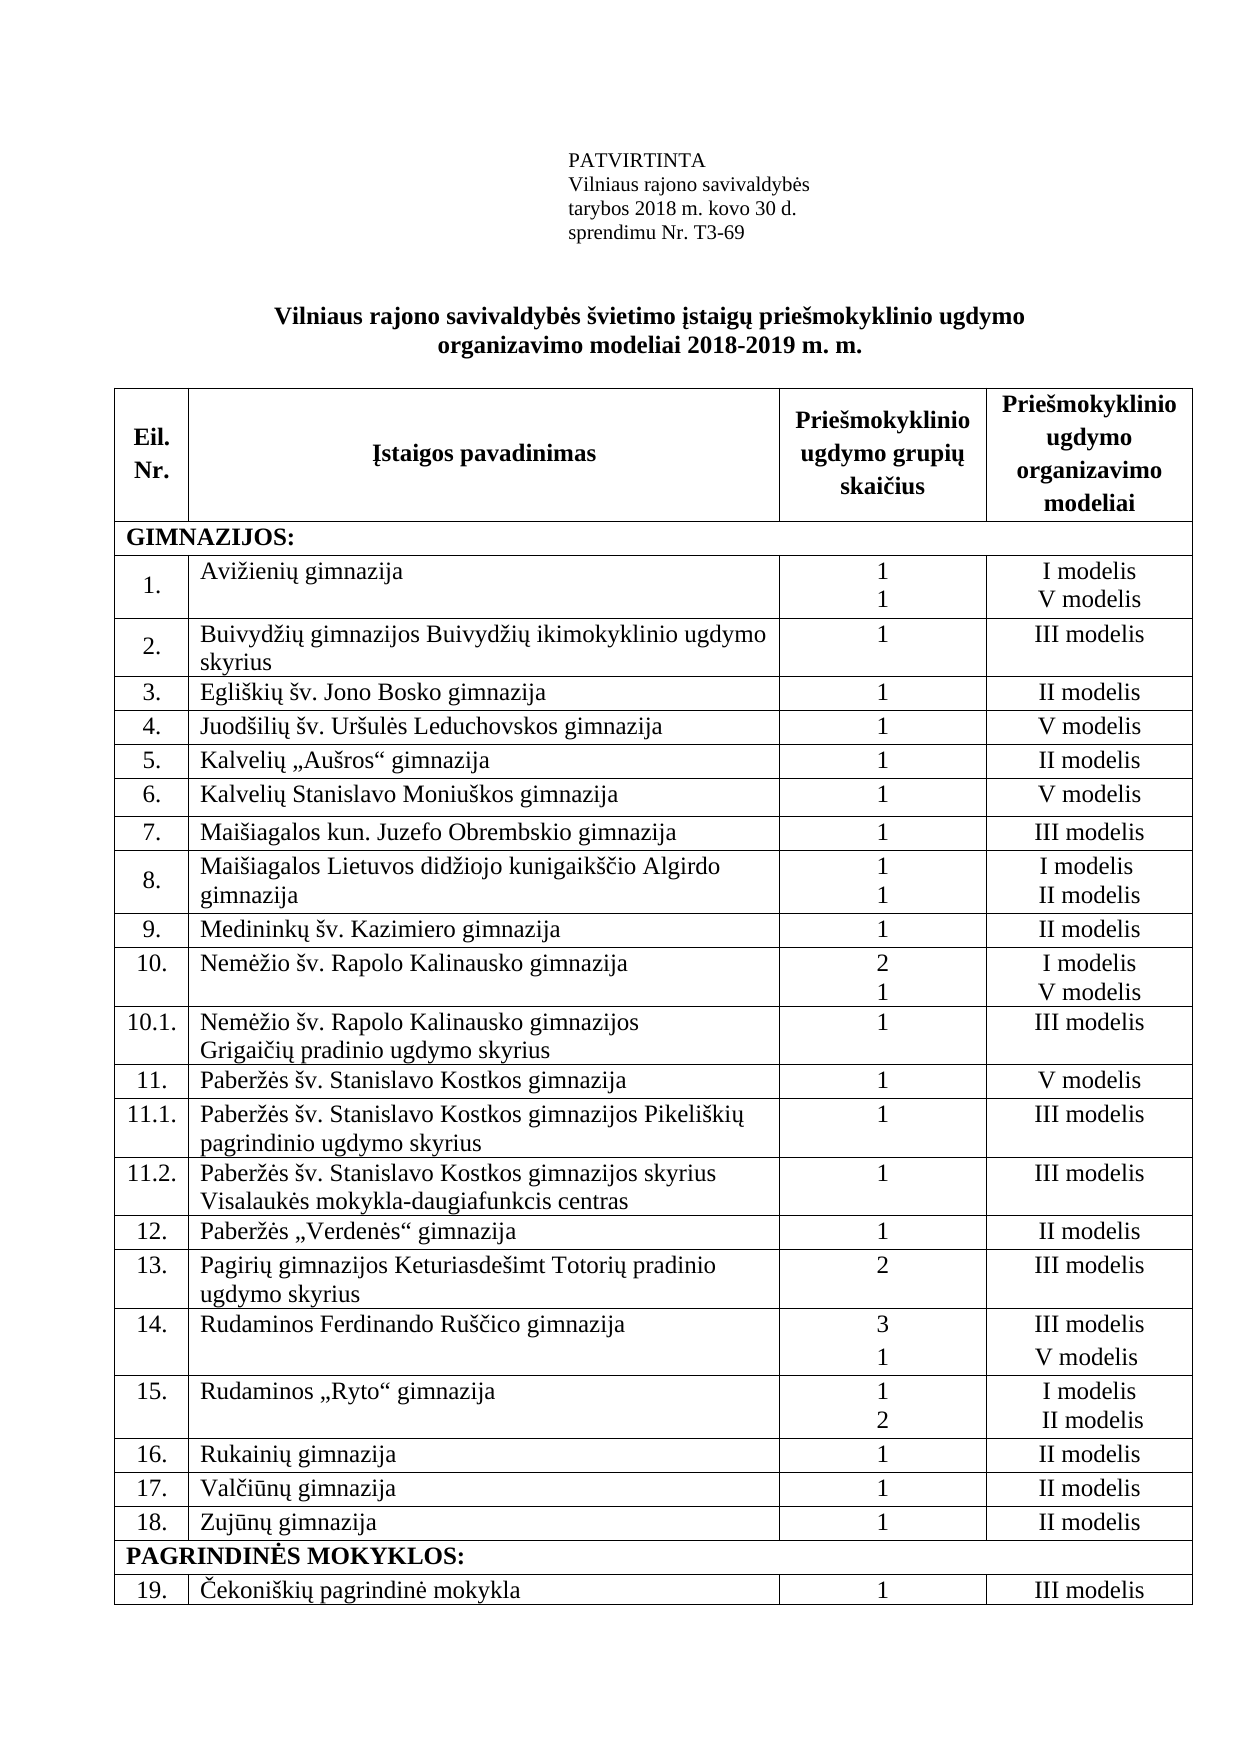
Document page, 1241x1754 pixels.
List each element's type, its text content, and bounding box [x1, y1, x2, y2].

table_cell III modelis [987, 1099, 1192, 1157]
table_cell II modelis [987, 914, 1192, 947]
table_cell 1 [780, 1216, 986, 1249]
table_cell 5. [115, 745, 188, 778]
table_header Eil. Nr. [115, 389, 188, 521]
table_cell 1 [780, 1439, 986, 1472]
table_cell V modelis [987, 711, 1192, 744]
table_cell 18. [115, 1507, 188, 1540]
table_cell 2. [115, 619, 188, 676]
table_cell III modelis [987, 1158, 1192, 1215]
table_cell 1 [780, 677, 986, 710]
text organizavimo modeliai 2018-2019 m. m. [118, 330, 1181, 359]
table_cell 15. [115, 1376, 188, 1438]
table_cell 7. [115, 817, 188, 850]
text Vilniaus rajono savivaldybės švietimo įstaigų priešmokyklinio ugdymo [118, 301, 1181, 330]
table_cell 1 [780, 1099, 986, 1157]
table_cell 3. [115, 677, 188, 710]
table_cell 1 [780, 779, 986, 816]
table_cell 1 [780, 1158, 986, 1215]
table_cell 17. [115, 1473, 188, 1506]
table_cell 1 [780, 1065, 986, 1098]
table_cell V modelis [987, 779, 1192, 816]
table_cell II modelis [987, 677, 1192, 710]
table_cell 1 2 [780, 1376, 986, 1438]
table_cell 12. [115, 1216, 188, 1249]
table_cell III modelis [987, 817, 1192, 850]
table_cell Juodšilių šv. Uršulės Leduchovskos gimnazija [189, 711, 779, 744]
table_header Priešmokyklinio ugdymo grupių skaičius [780, 389, 986, 521]
table_cell Paberžės šv. Stanislavo Kostkos gimnazija [189, 1065, 779, 1098]
table_cell 3 1 [780, 1309, 986, 1375]
table_cell 6. [115, 779, 188, 816]
table_cell II modelis [987, 1507, 1192, 1540]
table_cell Maišiagalos kun. Juzefo Obrembskio gimnazija [189, 817, 779, 850]
table_cell 1 [780, 1007, 986, 1064]
table_cell 11. [115, 1065, 188, 1098]
table_cell III modelis V modelis [987, 1309, 1192, 1375]
table_cell 10. [115, 948, 188, 1006]
table_cell I modelis V modelis [987, 556, 1192, 618]
table_cell 1 [780, 711, 986, 744]
table_cell 1. [115, 556, 188, 618]
table_cell Valčiūnų gimnazija [189, 1473, 779, 1506]
table_cell Paberžės „Verdenės“ gimnazija [189, 1216, 779, 1249]
table_cell 8. [115, 851, 188, 913]
table_cell 1 [780, 914, 986, 947]
table_cell Kalvelių „Aušros“ gimnazija [189, 745, 779, 778]
table_cell 2 [780, 1250, 986, 1308]
table_cell 16. [115, 1439, 188, 1472]
table_cell Avižienių gimnazija [189, 556, 779, 618]
table_cell 9. [115, 914, 188, 947]
table_cell 1 [780, 817, 986, 850]
table_cell 1 1 [780, 556, 986, 618]
table_cell I modelis II modelis [987, 851, 1192, 913]
table_cell III modelis [987, 1007, 1192, 1064]
table_cell Nemėžio šv. Rapolo Kalinausko gimnazija [189, 948, 779, 1006]
table_cell 2 1 [780, 948, 986, 1006]
table_cell Paberžės šv. Stanislavo Kostkos gimnazijos Pikeliškių pagrindinio ugdymo skyrius [189, 1099, 779, 1157]
table_header Priešmokyklinio ugdymo organizavimo modeliai [987, 389, 1192, 521]
table_cell Rudaminos „Ryto“ gimnazija [189, 1376, 779, 1438]
table_cell 14. [115, 1309, 188, 1375]
table_cell 1 [780, 745, 986, 778]
table_cell Zujūnų gimnazija [189, 1507, 779, 1540]
table_cell III modelis [987, 619, 1192, 676]
table_cell 10.1. [115, 1007, 188, 1064]
table_cell V modelis [987, 1065, 1192, 1098]
table_cell Rukainių gimnazija [189, 1439, 779, 1472]
table_cell Paberžės šv. Stanislavo Kostkos gimnazijos skyrius Visalaukės mokykla-daugiafunkcis centras [189, 1158, 779, 1215]
table_cell Nemėžio šv. Rapolo Kalinausko gimnazijos Grigaičių pradinio ugdymo skyrius [189, 1007, 779, 1064]
table_cell 4. [115, 711, 188, 744]
table_cell Rudaminos Ferdinando Ruščico gimnazija [189, 1309, 779, 1375]
table_cell III modelis [987, 1575, 1192, 1604]
table_cell Kalvelių Stanislavo Moniuškos gimnazija [189, 779, 779, 816]
table_cell Čekoniškių pagrindinė mokykla [189, 1575, 779, 1604]
text tarybos 2018 m. kovo 30 d. [118, 196, 1181, 220]
table_cell GIMNAZIJOS: [115, 522, 1192, 555]
table_cell 11.2. [115, 1158, 188, 1215]
table_cell I modelis V modelis [987, 948, 1192, 1006]
table_cell Medininkų šv. Kazimiero gimnazija [189, 914, 779, 947]
table_cell 19. [115, 1575, 188, 1604]
table_cell III modelis [987, 1250, 1192, 1308]
table_cell 1 [780, 1507, 986, 1540]
table_cell Egliškių šv. Jono Bosko gimnazija [189, 677, 779, 710]
table_cell Buivydžių gimnazijos Buivydžių ikimokyklinio ugdymo skyrius [189, 619, 779, 676]
table_cell II modelis [987, 1473, 1192, 1506]
table_cell 1 1 [780, 851, 986, 913]
text sprendimu Nr. T3-69 [118, 220, 1181, 244]
table_cell 13. [115, 1250, 188, 1308]
text PATVIRTINTA [118, 148, 1181, 172]
table_cell II modelis [987, 1439, 1192, 1472]
table_cell 1 [780, 619, 986, 676]
table_cell 1 [780, 1575, 986, 1604]
table_header Įstaigos pavadinimas [189, 389, 779, 521]
table_cell 1 [780, 1473, 986, 1506]
table_cell Pagirių gimnazijos Keturiasdešimt Totorių pradinio ugdymo skyrius [189, 1250, 779, 1308]
table_cell II modelis [987, 745, 1192, 778]
table_cell I modelis II modelis [987, 1376, 1192, 1438]
text Vilniaus rajono savivaldybės [118, 172, 1181, 196]
table_cell 11.1. [115, 1099, 188, 1157]
table_cell Maišiagalos Lietuvos didžiojo kunigaikščio Algirdo gimnazija [189, 851, 779, 913]
table_cell PAGRINDINĖS MOKYKLOS: [115, 1541, 1192, 1574]
table_cell II modelis [987, 1216, 1192, 1249]
